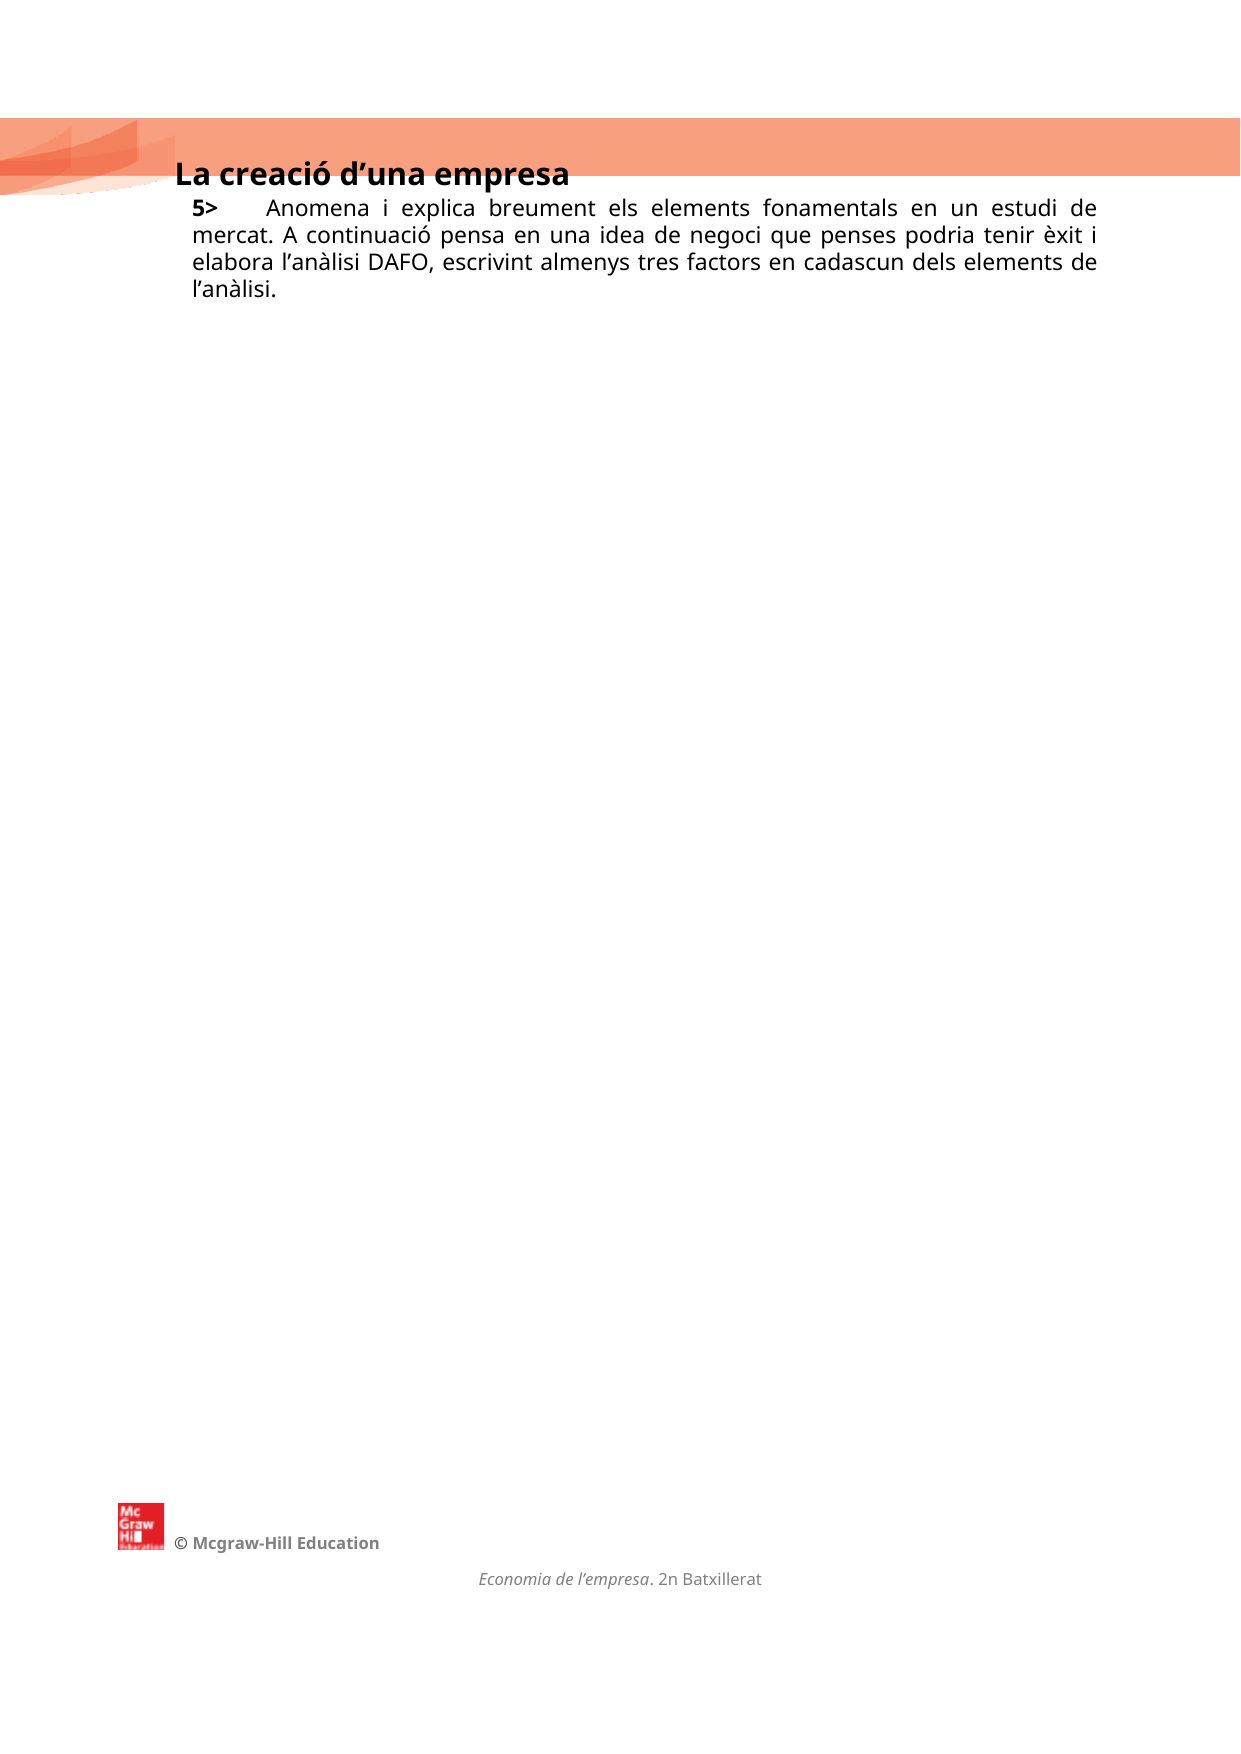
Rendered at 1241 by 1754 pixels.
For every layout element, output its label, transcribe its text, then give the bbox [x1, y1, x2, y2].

list Anomena i explica breument els elements fonamentals en un estudi de mercat. A continuació pensa en una idea de negoci que penses podria tenir èxit i elabora l’anàlisi DAFO, escrivint almenys tres factors en cadascun dels elements de l’anàlisi. [192, 195, 1098, 303]
